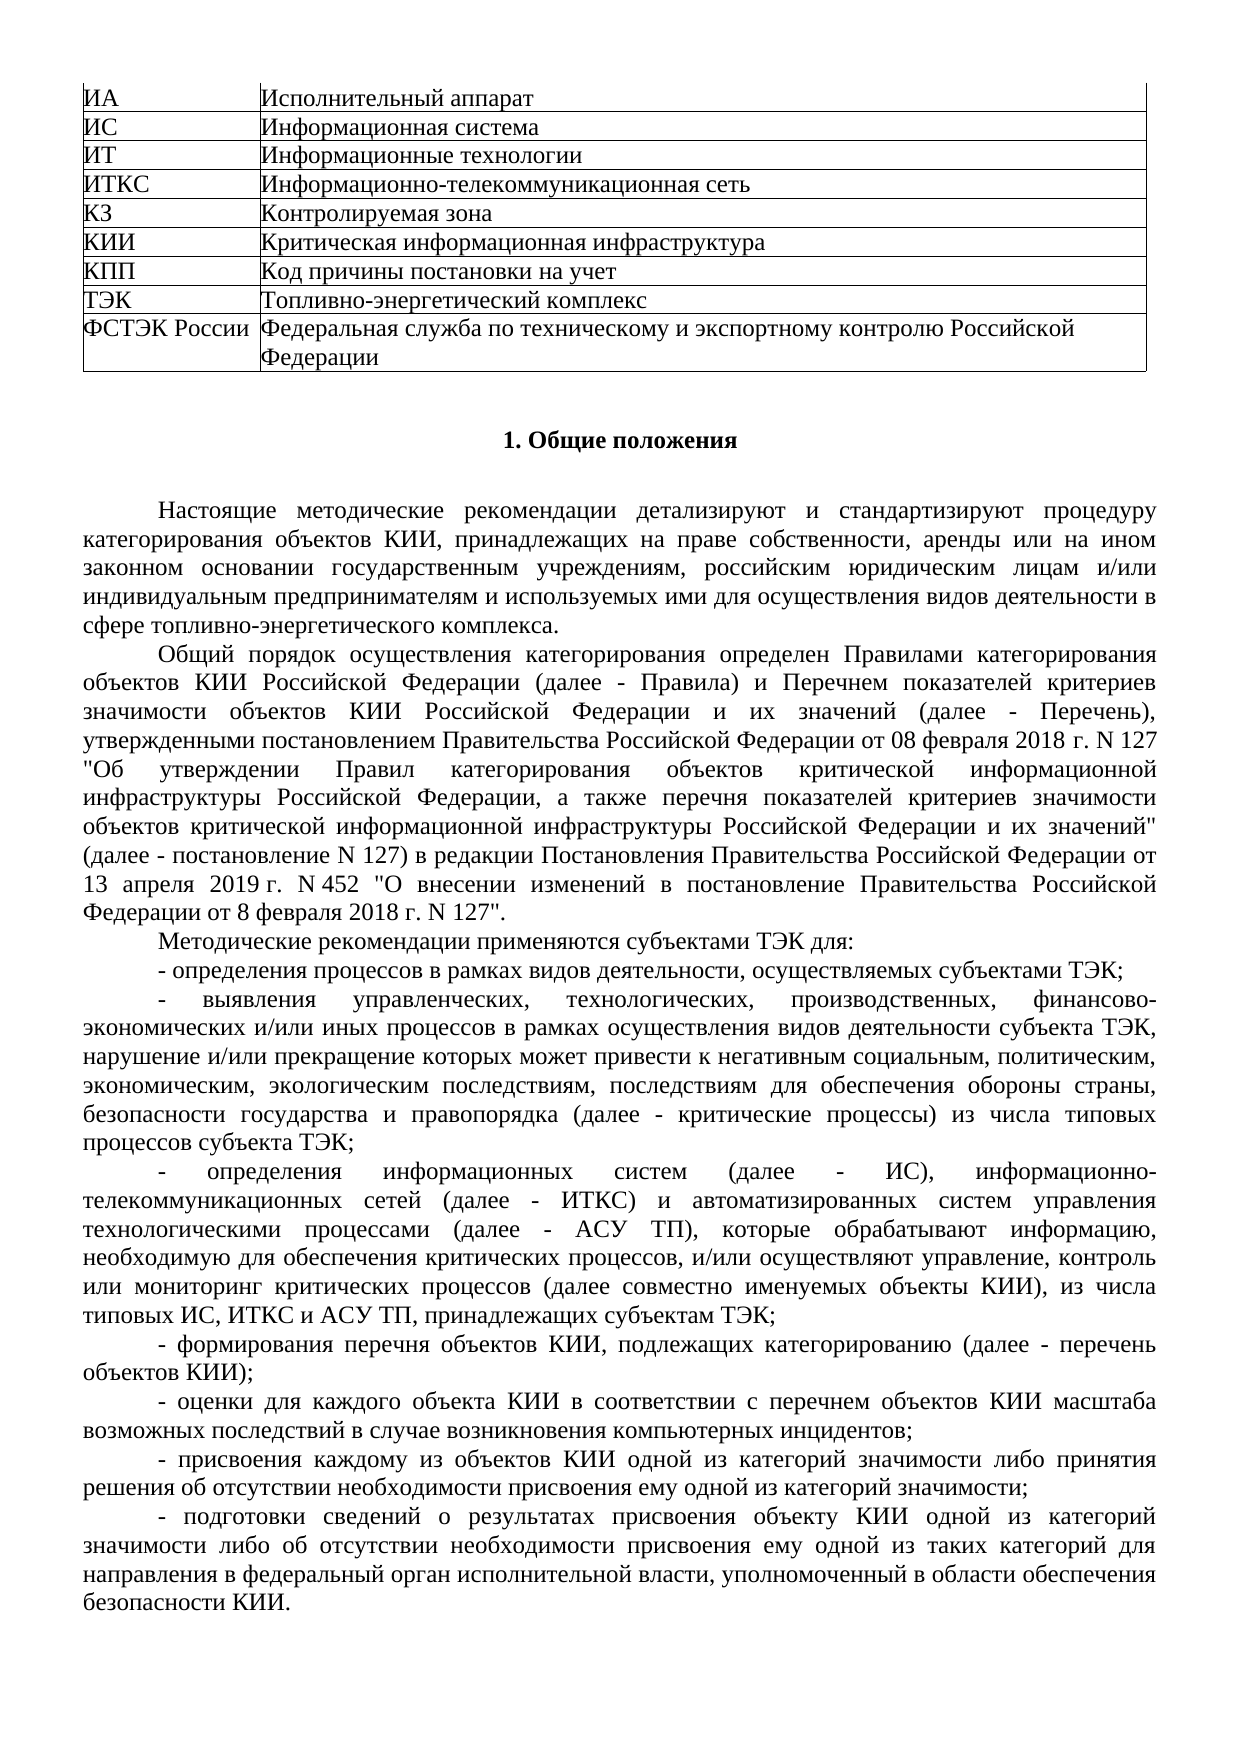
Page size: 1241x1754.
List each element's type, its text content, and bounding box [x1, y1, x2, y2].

text - подготовки сведений о результатах присвоения объекту КИИ одной из категорий значимости либо об отсутствии необходимости присвоения ему одной из таких категорий для направления в федеральный орган исполнительной власти, уполномоченный в области обеспечения безопасности КИИ. [83, 1501, 1157, 1616]
table_cell ИТКС [84, 170, 260, 198]
table_cell КПП [84, 257, 260, 285]
table_cell Критическая информационная инфраструктура [261, 228, 1146, 256]
table_cell ТЭК [84, 286, 260, 313]
text - оценки для каждого объекта КИИ в соответствии с перечнем объектов КИИ масштаба возможных последствий в случае возникновения компьютерных инцидентов; [83, 1386, 1157, 1444]
table_cell ФСТЭК России [84, 314, 260, 371]
table_cell Информационная система [261, 112, 1146, 140]
table_cell ИТ [84, 141, 260, 169]
text - выявления управленческих, технологических, производственных, финансово-экономических и/или иных процессов в рамках осуществления видов деятельности субъекта ТЭК, нарушение и/или прекращение которых может привести к негативным социальным, политическим, экономическим, экологическим последствиям, последствиям для обеспечения обороны страны, безопасности государства и правопорядка (далее - критические процессы) из числа типовых процессов субъекта ТЭК; [83, 984, 1157, 1156]
table_cell Топливно-энергетический комплекс [261, 286, 1146, 313]
table_cell КЗ [84, 199, 260, 227]
table_cell ИС [84, 112, 260, 140]
table_cell КИИ [84, 228, 260, 256]
text - определения процессов в рамках видов деятельности, осуществляемых субъектами ТЭК; [83, 955, 1157, 984]
table_cell Контролируемая зона [261, 199, 1146, 227]
text Общий порядок осуществления категорирования определен Правилами категорирования объектов КИИ Российской Федерации (далее - Правила) и Перечнем показателей критериев значимости объектов КИИ Российской Федерации и их значений (далее - Перечень), утвержденными постановлением Правительства Российской Федерации от 08 февраля 2018 г. N 127 "Об утверждении Правил категорирования объектов критической информационной инфраструктуры Российской Федерации, а также перечня показателей критериев значимости объектов критической информационной инфраструктуры Российской Федерации и их значений" (далее - постановление N 127) в редакции Постановления Правительства Российской Федерации от 13 апреля 2019 г. N 452 "О внесении изменений в постановление Правительства Российской Федерации от 8 февраля 2018 г. N 127". [83, 639, 1157, 926]
table_cell ИА [84, 83, 260, 111]
table_cell Информационно-телекоммуникационная сеть [261, 170, 1146, 198]
text Методические рекомендации применяются субъектами ТЭК для: [83, 926, 1157, 955]
text Настоящие методические рекомендации детализируют и стандартизируют процедуру категорирования объектов КИИ, принадлежащих на праве собственности, аренды или на ином законном основании государственным учреждениям, российским юридическим лицам и/или индивидуальным предпринимателям и используемых ими для осуществления видов деятельности в сфере топливно-энергетического комплекса. [83, 495, 1157, 639]
table_cell Код причины постановки на учет [261, 257, 1146, 285]
table_cell Исполнительный аппарат [261, 83, 1146, 111]
subtitle 1. Общие положения [83, 425, 1157, 454]
text - определения информационных систем (далее - ИС), информационно-телекоммуникационных сетей (далее - ИТКС) и автоматизированных систем управления технологическими процессами (далее - АСУ ТП), которые обрабатывают информацию, необходимую для обеспечения критических процессов, и/или осуществляют управление, контроль или мониторинг критических процессов (далее совместно именуемых объекты КИИ), из числа типовых ИС, ИТКС и АСУ ТП, принадлежащих субъектам ТЭК; [83, 1156, 1157, 1329]
text - формирования перечня объектов КИИ, подлежащих категорированию (далее - перечень объектов КИИ); [83, 1329, 1157, 1386]
text - присвоения каждому из объектов КИИ одной из категорий значимости либо принятия решения об отсутствии необходимости присвоения ему одной из категорий значимости; [83, 1444, 1157, 1501]
table_cell Федеральная служба по техническому и экспортному контролю Российской Федерации [261, 314, 1146, 371]
table_cell Информационные технологии [261, 141, 1146, 169]
